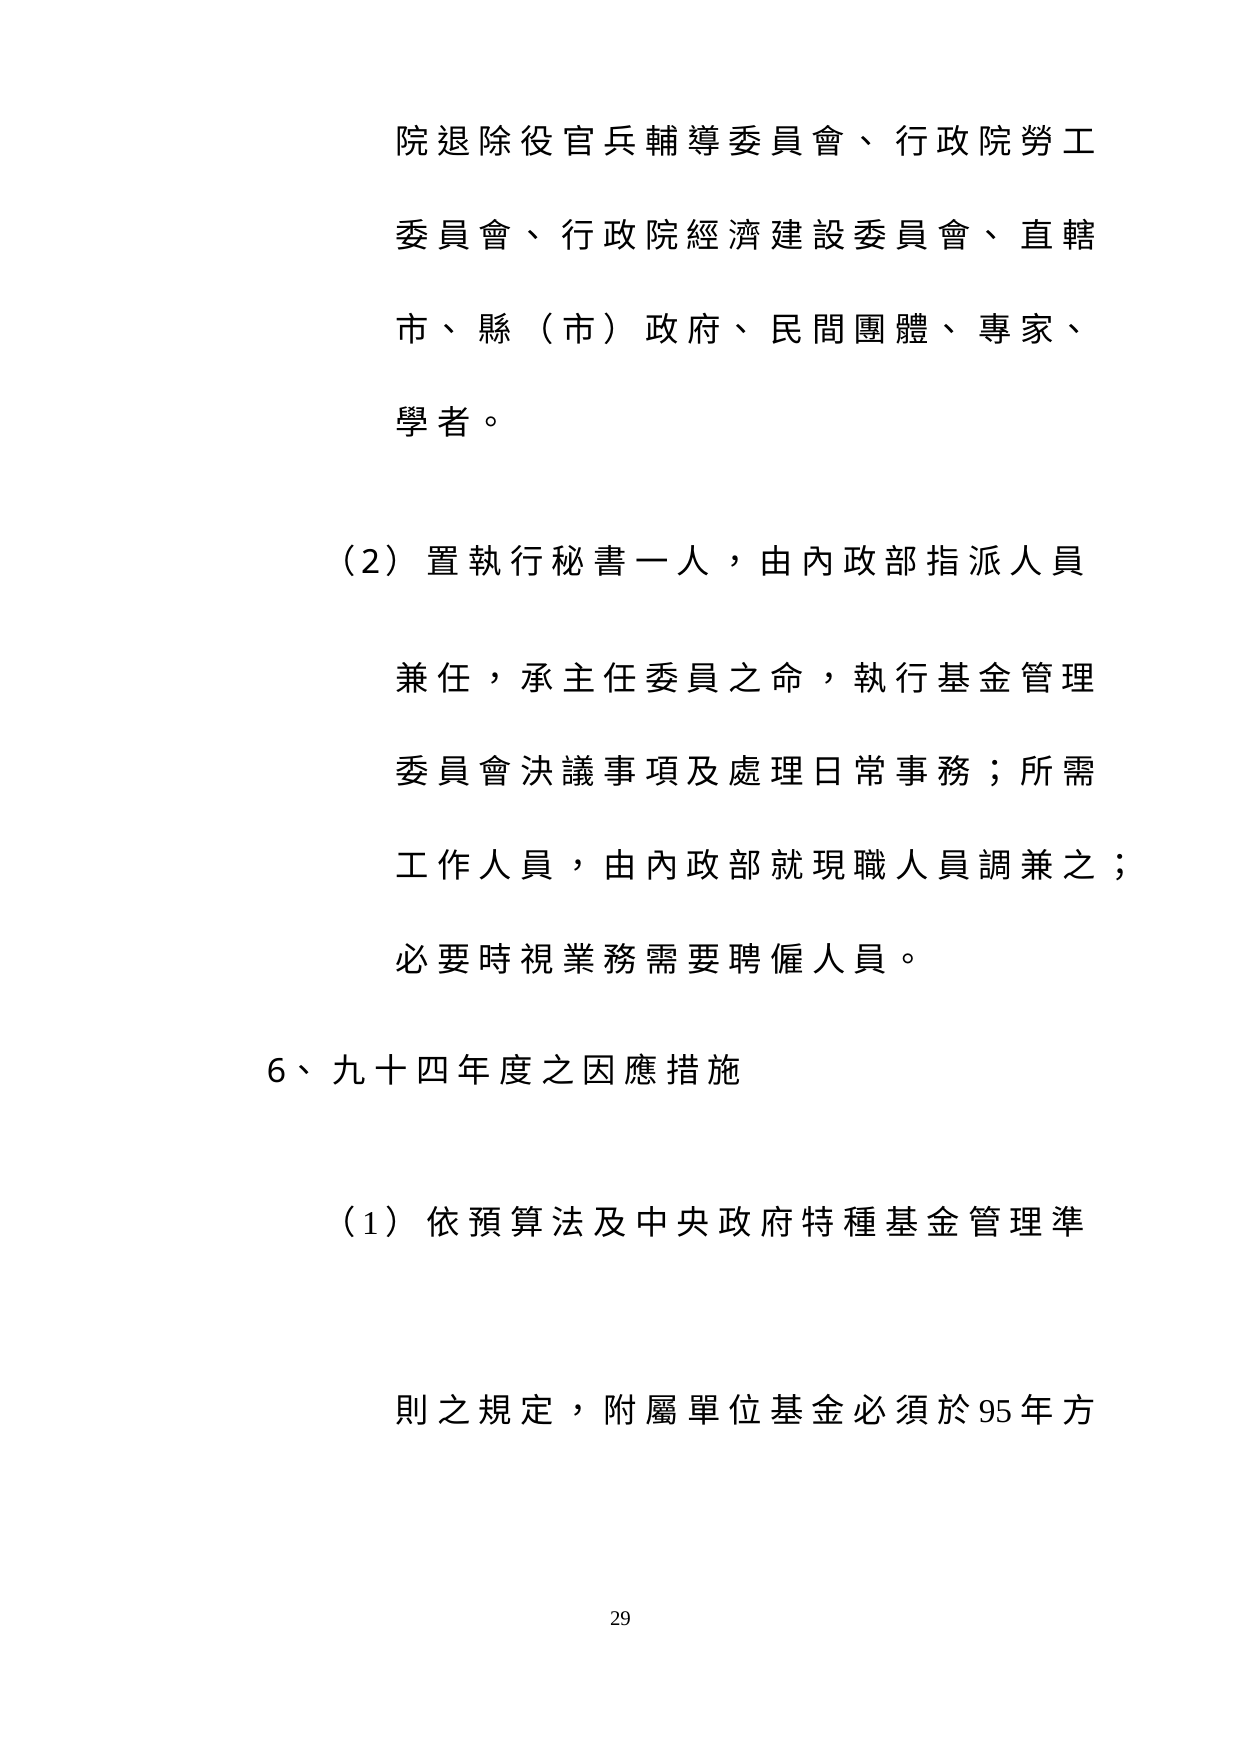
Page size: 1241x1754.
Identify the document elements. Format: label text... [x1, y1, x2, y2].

text 6、九十四年度之因應措施 [266, 1027, 1099, 1089]
text （2）置執行秘書一人，由內政部指派人員兼任，承主任委員之命，執行基金管理委員會決議事項及處理日常事務；所需工作人員，由內政部就現職人員調兼之；必要時視業務需要聘僱人員。 [316, 478, 1099, 978]
text 院退除役官兵輔導委員會、行政院勞工委員會、行政院經濟建設委員會、直轄市、縣（市）政府、民間團體、專家、學者。 [391, 97, 1099, 441]
text （1）依預算法及中央政府特種基金管理準則之規定，附屬單位基金必須於95年方 [316, 1138, 1099, 1451]
